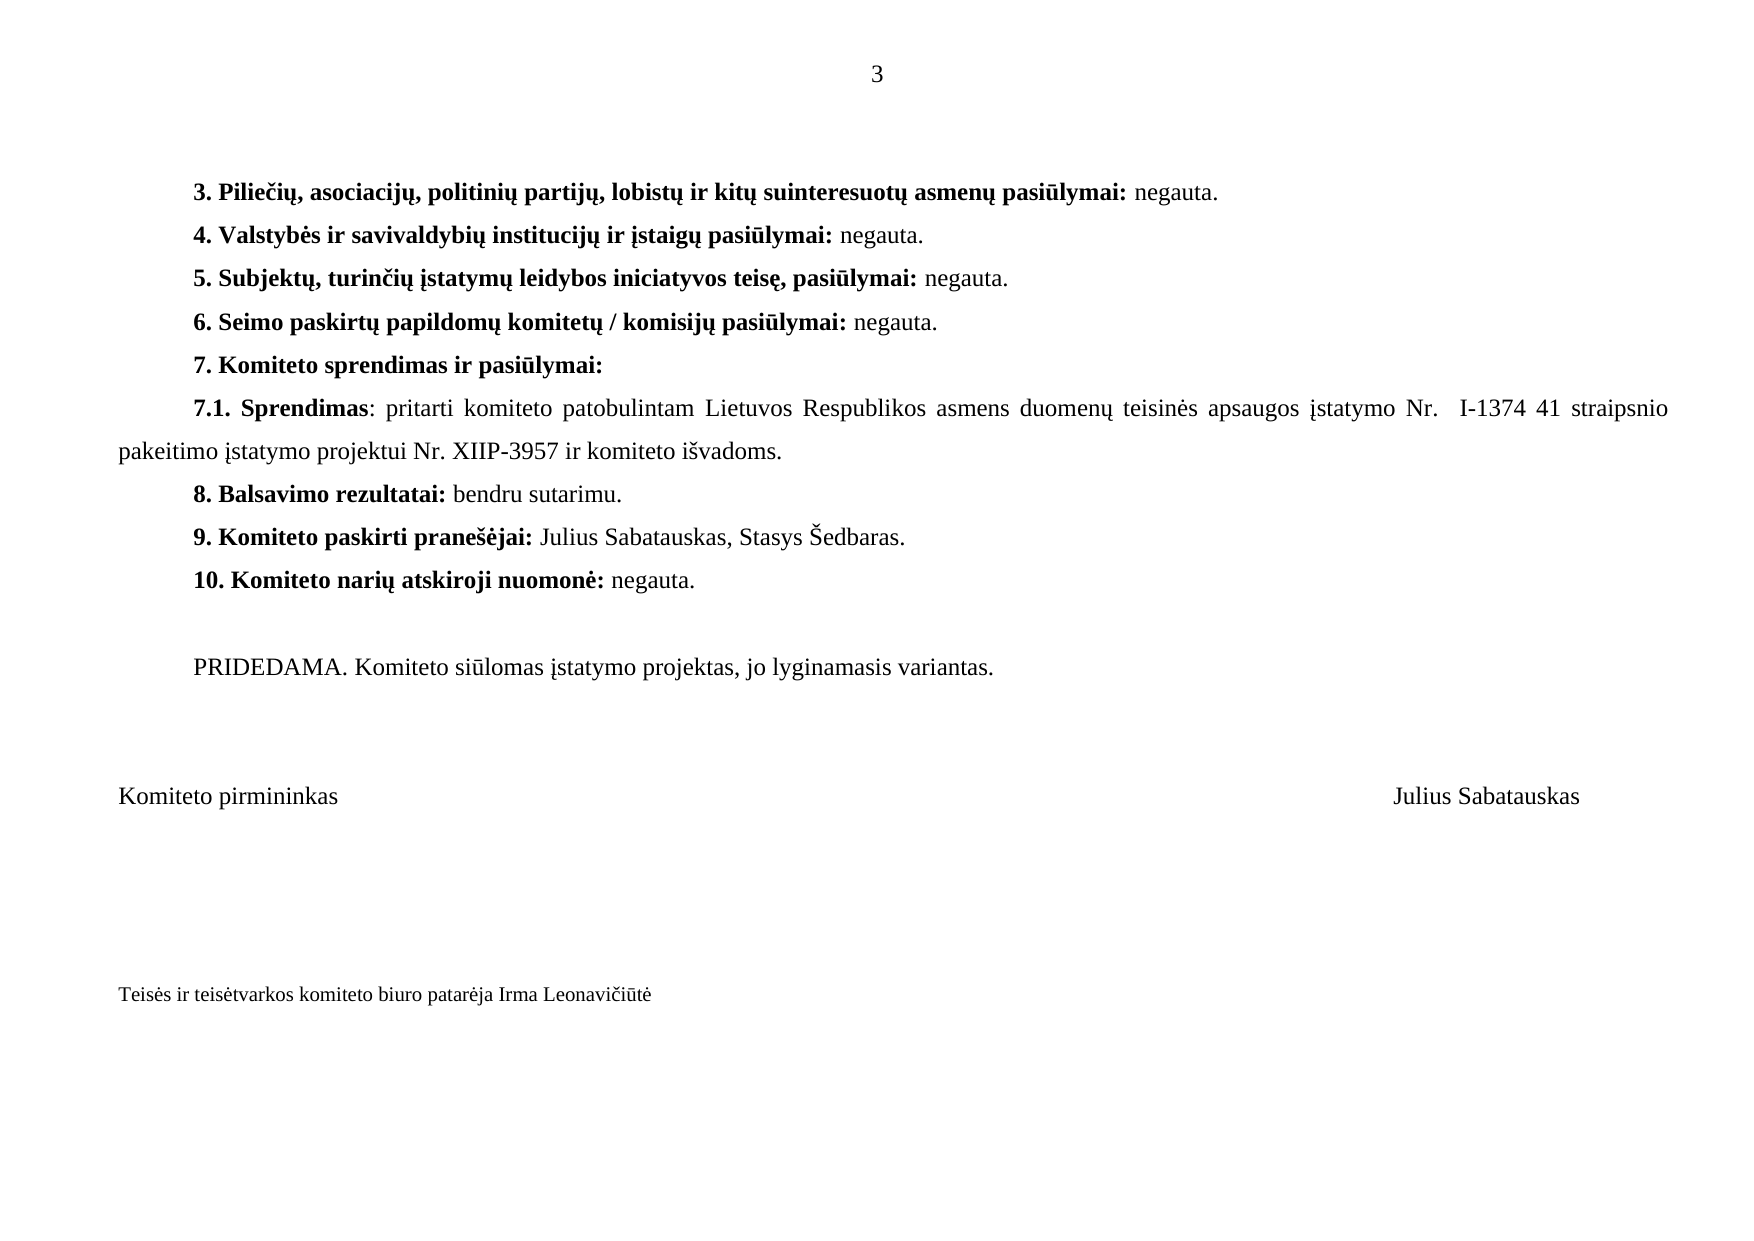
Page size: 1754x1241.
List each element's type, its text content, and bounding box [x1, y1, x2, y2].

text 5. Subjektų, turinčių įstatymų leidybos iniciatyvos teisę, pasiūlymai: negauta. [118, 263, 1636, 292]
text Teisės ir teisėtvarkos komiteto biuro patarėja Irma Leonavičiūtė [118, 982, 1636, 1006]
text 7.1. Sprendimas: pritarti komiteto patobulintam Lietuvos Respublikos asmens duomenų teisinės apsaugos įstatymo Nr. I-1374 41 straipsnio pakeitimo įstatymo projektui Nr. XIIP-3957 ir komiteto išvadoms. [118, 393, 1668, 465]
text Komiteto pirmininkas Julius Sabatauskas [118, 781, 1636, 810]
text 6. Seimo paskirtų papildomų komitetų / komisijų pasiūlymai: negauta. [118, 307, 1636, 335]
text 4. Valstybės ir savivaldybių institucijų ir įstaigų pasiūlymai: negauta. [118, 220, 1636, 249]
text 3. Piliečių, asociacijų, politinių partijų, lobistų ir kitų suinteresuotų asmenų pasiūlymai: negauta. [118, 177, 1636, 206]
text 7. Komiteto sprendimas ir pasiūlymai: [118, 350, 1636, 378]
text 10. Komiteto narių atskiroji nuomonė: negauta. [118, 565, 1636, 594]
text 8. Balsavimo rezultatai: bendru sutarimu. [118, 479, 1636, 508]
text PRIDEDAMA. Komiteto siūlomas įstatymo projektas, jo lyginamasis variantas. [118, 652, 1636, 680]
text 9. Komiteto paskirti pranešėjai: Julius Sabatauskas, Stasys Šedbaras. [118, 522, 1636, 551]
